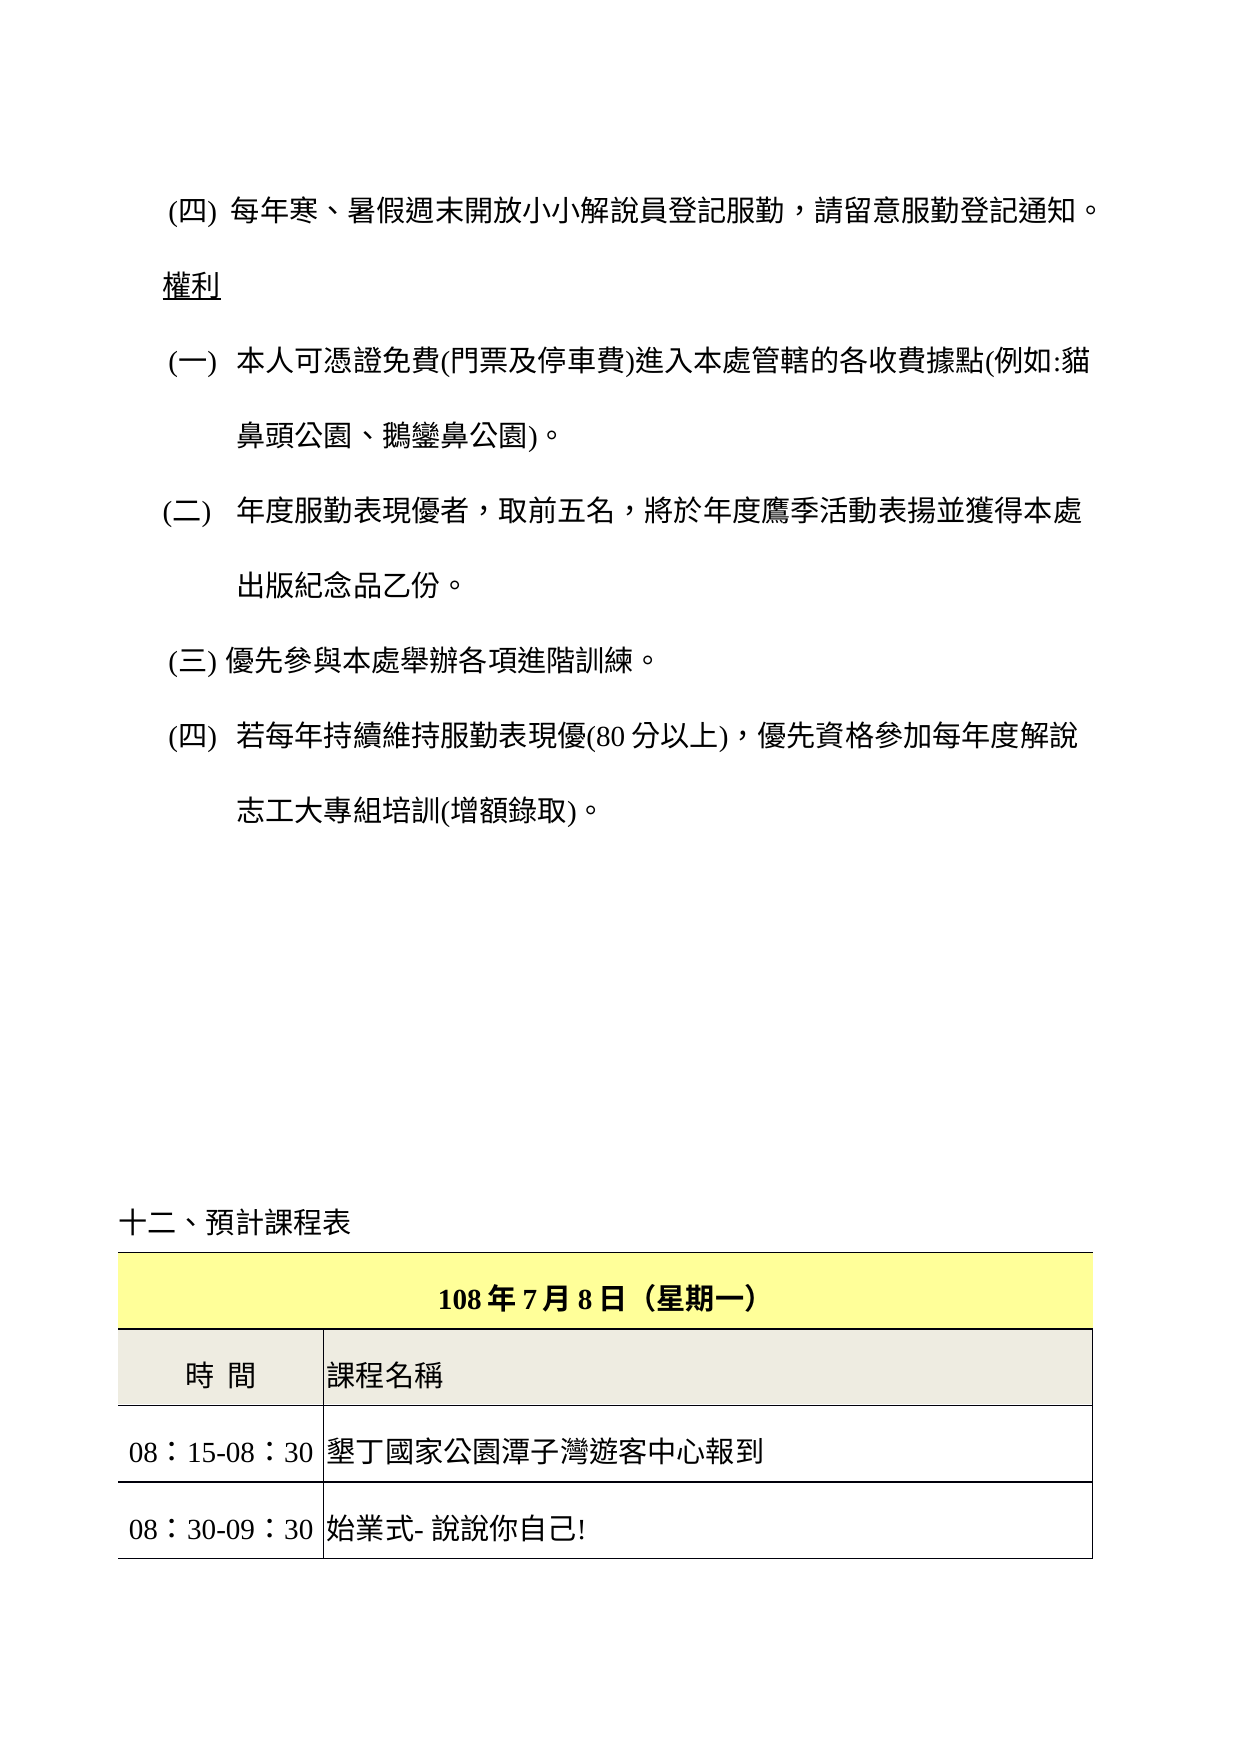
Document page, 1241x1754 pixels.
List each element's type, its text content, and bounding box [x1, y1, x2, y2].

table_cell 08：30-09：30 [118, 1483, 323, 1558]
table_header 108年7月8日（星期一） [118, 1253, 1093, 1328]
text 十二、預計課程表 [118, 1177, 1093, 1252]
list 優先參與本處舉辦各項進階訓練。 [168, 614, 1093, 689]
list 每年寒、暑假週末開放小小解說員登記服勤，請留意服勤登記通知。 [168, 164, 1093, 239]
list 若每年持續維持服勤表現優(80分以上)，優先資格參加每年度解說志工大專組培訓(增額錄取)。 [168, 689, 1093, 839]
table_cell 墾丁國家公園潭子灣遊客中心報到 [324, 1406, 1092, 1481]
list 年度服勤表現優者，取前五名，將於年度鷹季活動表揚並獲得本處出版紀念品乙份。 [162, 464, 1093, 614]
text 權利 [118, 239, 1093, 314]
list 本人可憑證免費(門票及停車費)進入本處管轄的各收費據點(例如:貓鼻頭公園、鵝鑾鼻公園)。 [168, 314, 1093, 464]
table_cell 時 間 [118, 1330, 323, 1404]
table_cell 課程名稱 [324, 1330, 1092, 1404]
table_cell 08：15-08：30 [118, 1406, 323, 1481]
table_cell 始業式- 說說你自己! [324, 1483, 1092, 1558]
